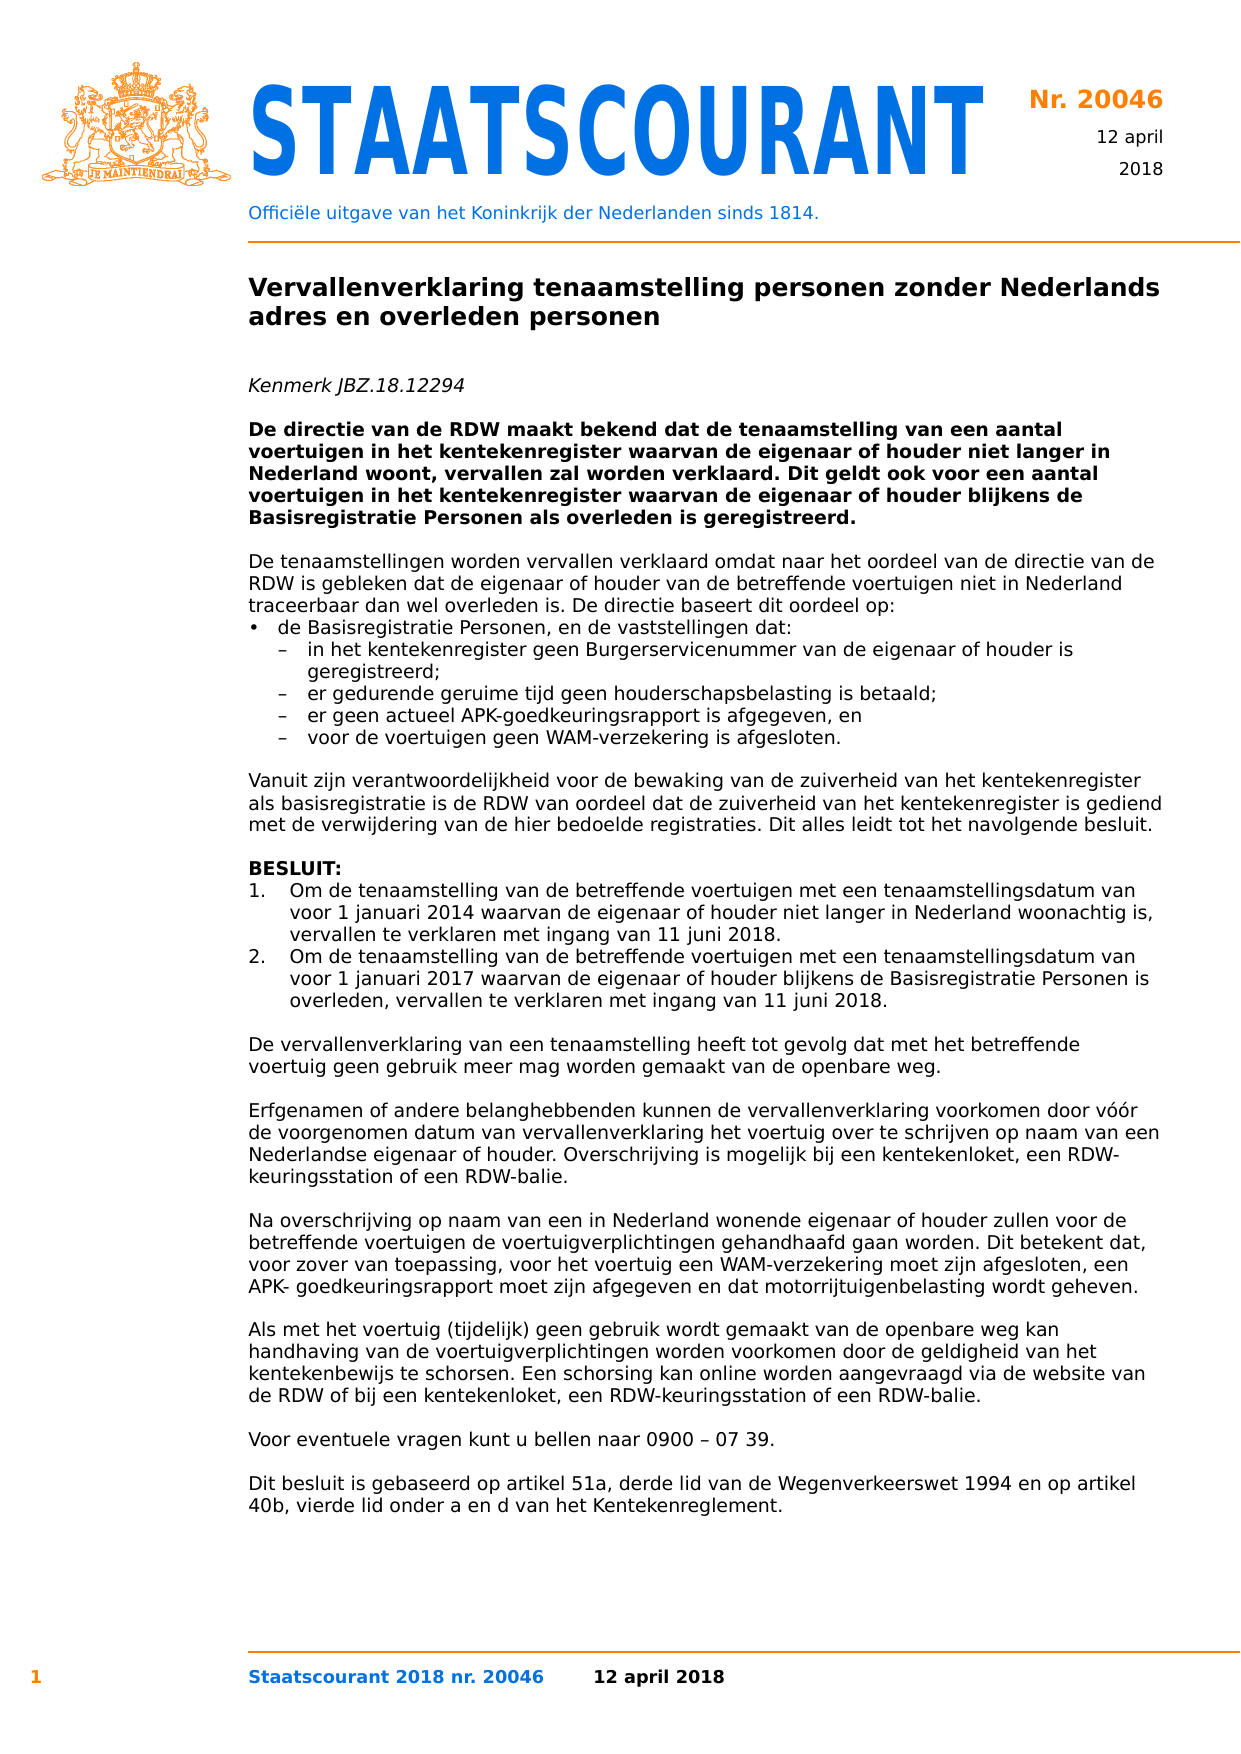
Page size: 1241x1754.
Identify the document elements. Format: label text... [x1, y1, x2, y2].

text BESLUIT: [248, 858, 1163, 880]
table_cell 2018 [998, 153, 1240, 203]
text – er gedurende geruime tijd geen houderschapsbelasting is betaald; [278, 683, 1163, 704]
text Vanuit zijn verantwoordelijkheid voor de bewaking van de zuiverheid van het kentekenregister als basisregistratie is de RDW van oordeel dat de zuiverheid van het kentekenregister is gediend met de verwijdering van de hier bedoelde registraties. Dit alles leidt tot het navolgende besluit. [248, 770, 1163, 836]
text Als met het voertuig (tijdelijk) geen gebruik wordt gemaakt van de openbare weg kan handhaving van de voertuigverplichtingen worden voorkomen door de geldigheid van het kentekenbewijs te schorsen. Een schorsing kan online worden aangevraagd via de website van de RDW of bij een kentekenloket, een RDW-keuringsstation of een RDW-balie. [248, 1319, 1163, 1407]
text Kenmerk JBZ.18.12294 [248, 375, 1163, 397]
table_cell 12 april [998, 121, 1240, 153]
text Na overschrijving op naam van een in Nederland wonende eigenaar of houder zullen voor de betreffende voertuigen de voertuigverplichtingen gehandhaafd gaan worden. Dit betekent dat, voor zover van toepassing, voor het voertuig een WAM-verzekering moet zijn afgesloten, een APK- goedkeuringsrapport moet zijn afgegeven en dat motorrijtuigenbelasting wordt geheven. [248, 1209, 1163, 1297]
text 1. Om de tenaamstelling van de betreffende voertuigen met een tenaamstellingsdatum van voor 1 januari 2014 waarvan de eigenaar of houder niet langer in Nederland woonachtig is, vervallen te verklaren met ingang van 11 juni 2018. [248, 880, 1163, 946]
table_header Nr. 20046 [998, 62, 1240, 121]
text Dit besluit is gebaseerd op artikel 51a, derde lid van de Wegenverkeerswet 1994 en op artikel 40b, vierde lid onder a en d van het Kentekenreglement. [248, 1473, 1163, 1517]
text Voor eventuele vragen kunt u bellen naar 0900 – 07 39. [248, 1429, 1163, 1451]
table_header STAATSCOURANT [248, 62, 998, 203]
text – er geen actueel APK-goedkeuringsrapport is afgegeven, en [278, 704, 1163, 727]
text – in het kentekenregister geen Burgerservicenummer van de eigenaar of houder is geregistreerd; [278, 639, 1163, 683]
subtitle Vervallenverklaring tenaamstelling personen zonder Nederlands adres en overleden personen [248, 273, 1163, 331]
table_cell Officiële uitgave van het Koninkrijk der Nederlanden sinds 1814. [248, 203, 1240, 241]
text 2. Om de tenaamstelling van de betreffende voertuigen met een tenaamstellingsdatum van voor 1 januari 2017 waarvan de eigenaar of houder blijkens de Basisregistratie Personen is overleden, vervallen te verklaren met ingang van 11 juni 2018. [248, 946, 1163, 1012]
text – voor de voertuigen geen WAM-verzekering is afgesloten. [278, 727, 1163, 748]
text De tenaamstellingen worden vervallen verklaard omdat naar het oordeel van de directie van de RDW is gebleken dat de eigenaar of houder van de betreffende voertuigen niet in Nederland traceerbaar dan wel overleden is. De directie baseert dit oordeel op: [248, 551, 1163, 617]
text De vervallenverklaring van een tenaamstelling heeft tot gevolg dat met het betreffende voertuig geen gebruik meer mag worden gemaakt van de openbare weg. [248, 1034, 1163, 1078]
table_header [25, 62, 248, 241]
text Erfgenamen of andere belanghebbenden kunnen de vervallenverklaring voorkomen door vóór de voorgenomen datum van vervallenverklaring het voertuig over te schrijven op naam van een Nederlandse eigenaar of houder. Overschrijving is mogelijk bij een kentekenloket, een RDW-keuringsstation of een RDW-balie. [248, 1100, 1163, 1188]
text • de Basisregistratie Personen, en de vaststellingen dat: [248, 617, 1163, 639]
picture [41, 62, 231, 186]
text De directie van de RDW maakt bekend dat de tenaamstelling van een aantal voertuigen in het kentekenregister waarvan de eigenaar of houder niet langer in Nederland woont, vervallen zal worden verklaard. Dit geldt ook voor een aantal voertuigen in het kentekenregister waarvan de eigenaar of houder blijkens de Basisregistratie Personen als overleden is geregistreerd. [248, 419, 1163, 529]
